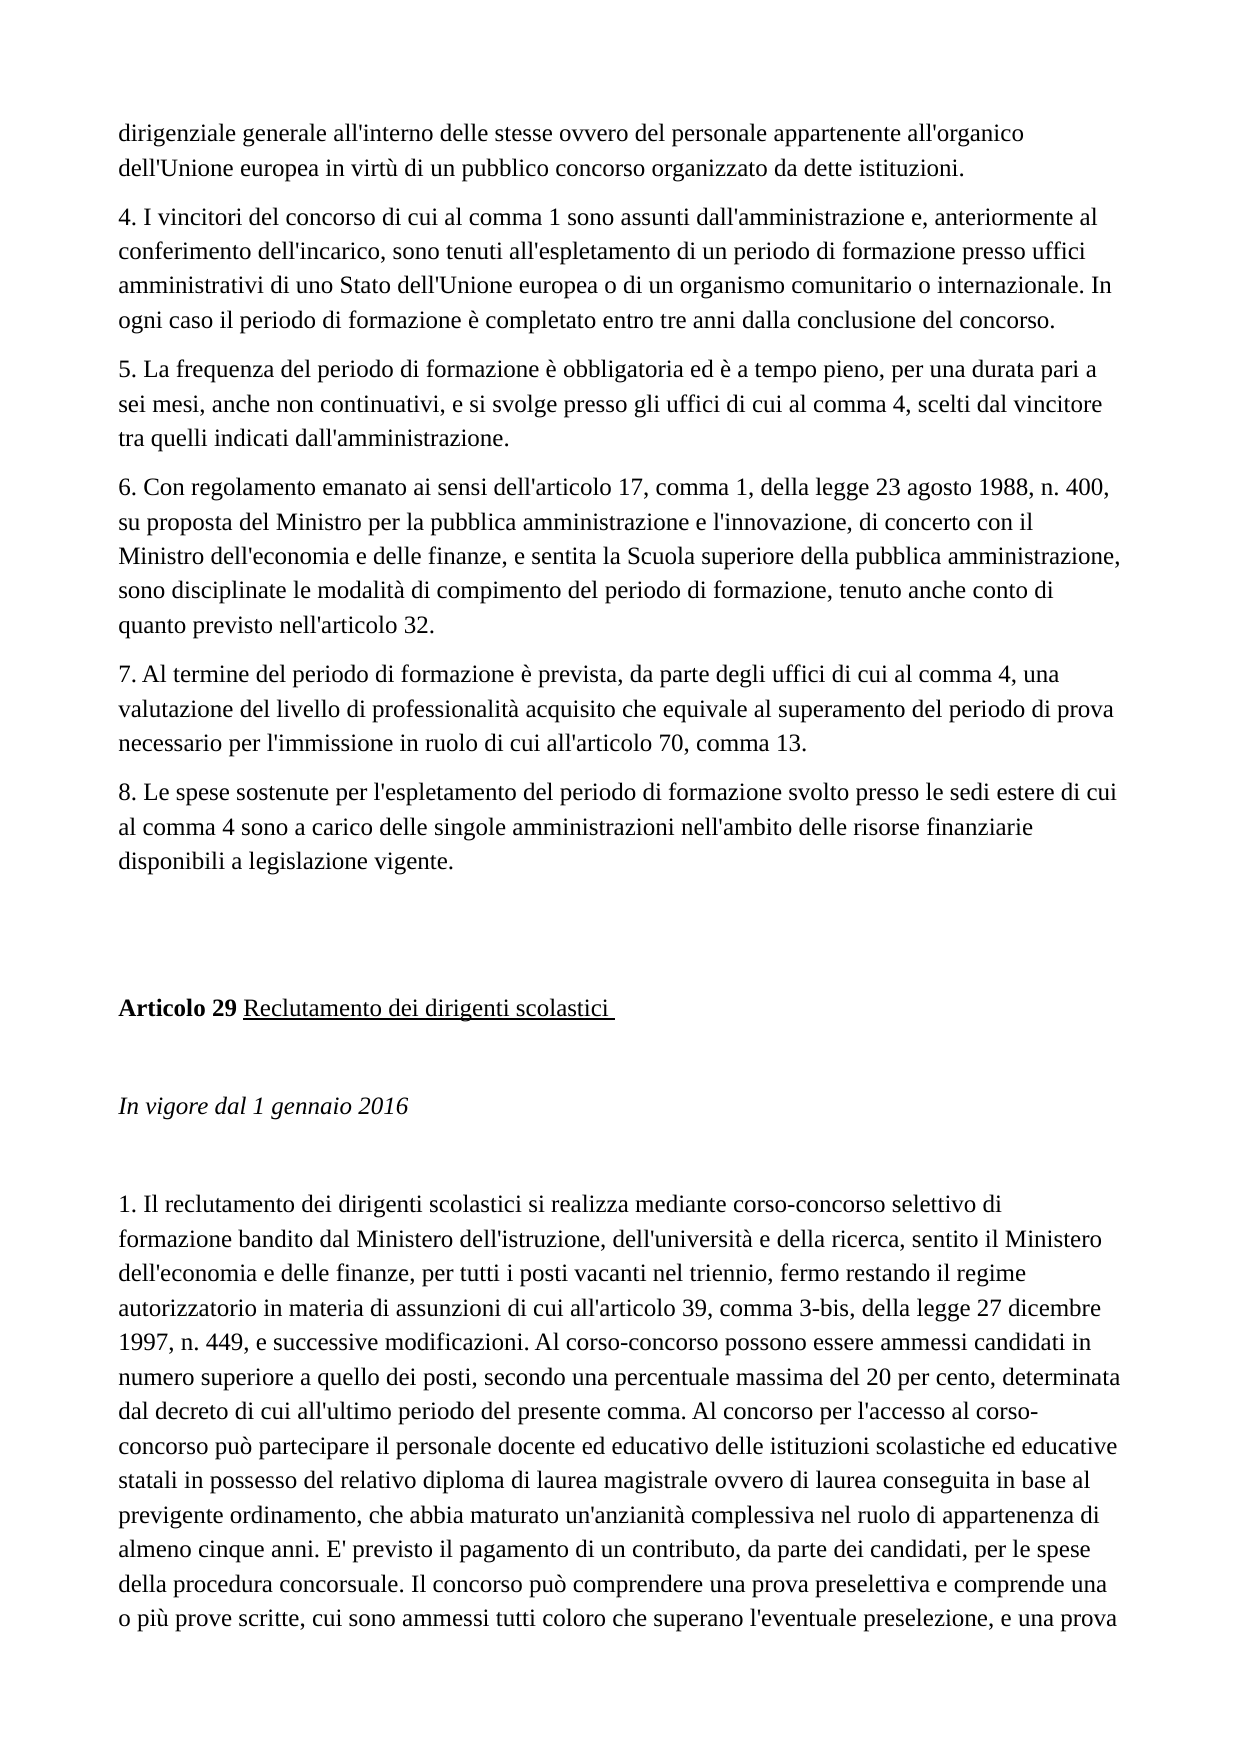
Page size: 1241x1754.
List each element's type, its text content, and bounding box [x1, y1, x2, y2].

text 8. Le spese sostenute per l'espletamento del periodo di formazione svolto presso le sedi estere di cui al comma 4 sono a carico delle singole amministrazioni nell'ambito delle risorse finanziarie disponibili a legislazione vigente. [118, 777, 1122, 875]
text 6. Con regolamento emanato ai sensi dell'articolo 17, comma 1, della legge 23 agosto 1988, n. 400, su proposta del Ministro per la pubblica amministrazione e l'innovazione, di concerto con il Ministro dell'economia e delle finanze, e sentita la Scuola superiore della pubblica amministrazione, sono disciplinate le modalità di compimento del periodo di formazione, tenuto anche conto di quanto previsto nell'articolo 32. [118, 472, 1122, 639]
text 5. La frequenza del periodo di formazione è obbligatoria ed è a tempo pieno, per una durata pari a sei mesi, anche non continuativi, e si svolge presso gli uffici di cui al comma 4, scelti dal vincitore tra quelli indicati dall'amministrazione. [118, 354, 1122, 452]
text 1. Il reclutamento dei dirigenti scolastici si realizza mediante corso-concorso selettivo di formazione bandito dal Ministero dell'istruzione, dell'università e della ricerca, sentito il Ministero dell'economia e delle finanze, per tutti i posti vacanti nel triennio, fermo restando il regime autorizzatorio in materia di assunzioni di cui all'articolo 39, comma 3-bis, della legge 27 dicembre 1997, n. 449, e successive modificazioni. Al corso-concorso possono essere ammessi candidati in numero superiore a quello dei posti, secondo una percentuale massima del 20 per cento, determinata dal decreto di cui all'ultimo periodo del presente comma. Al concorso per l'accesso al corso-concorso può partecipare il personale docente ed educativo delle istituzioni scolastiche ed educative statali in possesso del relativo diploma di laurea magistrale ovvero di laurea conseguita in base al previgente ordinamento, che abbia maturato un'anzianità complessiva nel ruolo di appartenenza di almeno cinque anni. E' previsto il pagamento di un contributo, da parte dei candidati, per le spese della procedura concorsuale. Il concorso può comprendere una prova preselettiva e comprende una o più prove scritte, cui sono ammessi tutti coloro che superano l'eventuale preselezione, e una prova [118, 1189, 1122, 1632]
text 4. I vincitori del concorso di cui al comma 1 sono assunti dall'amministrazione e, anteriormente al conferimento dell'incarico, sono tenuti all'espletamento di un periodo di formazione presso uffici amministrativi di uno Stato dell'Unione europea o di un organismo comunitario o internazionale. In ogni caso il periodo di formazione è completato entro tre anni dalla conclusione del concorso. [118, 202, 1122, 334]
text In vigore dal 1 gennaio 2016 [118, 1091, 1122, 1120]
text Articolo 29 Reclutamento dei dirigenti scolastici [118, 993, 1122, 1022]
text dirigenziale generale all'interno delle stesse ovvero del personale appartenente all'organico dell'Unione europea in virtù di un pubblico concorso organizzato da dette istituzioni. [118, 118, 1122, 181]
text 7. Al termine del periodo di formazione è prevista, da parte degli uffici di cui al comma 4, una valutazione del livello di professionalità acquisito che equivale al superamento del periodo di prova necessario per l'immissione in ruolo di cui all'articolo 70, comma 13. [118, 659, 1122, 757]
